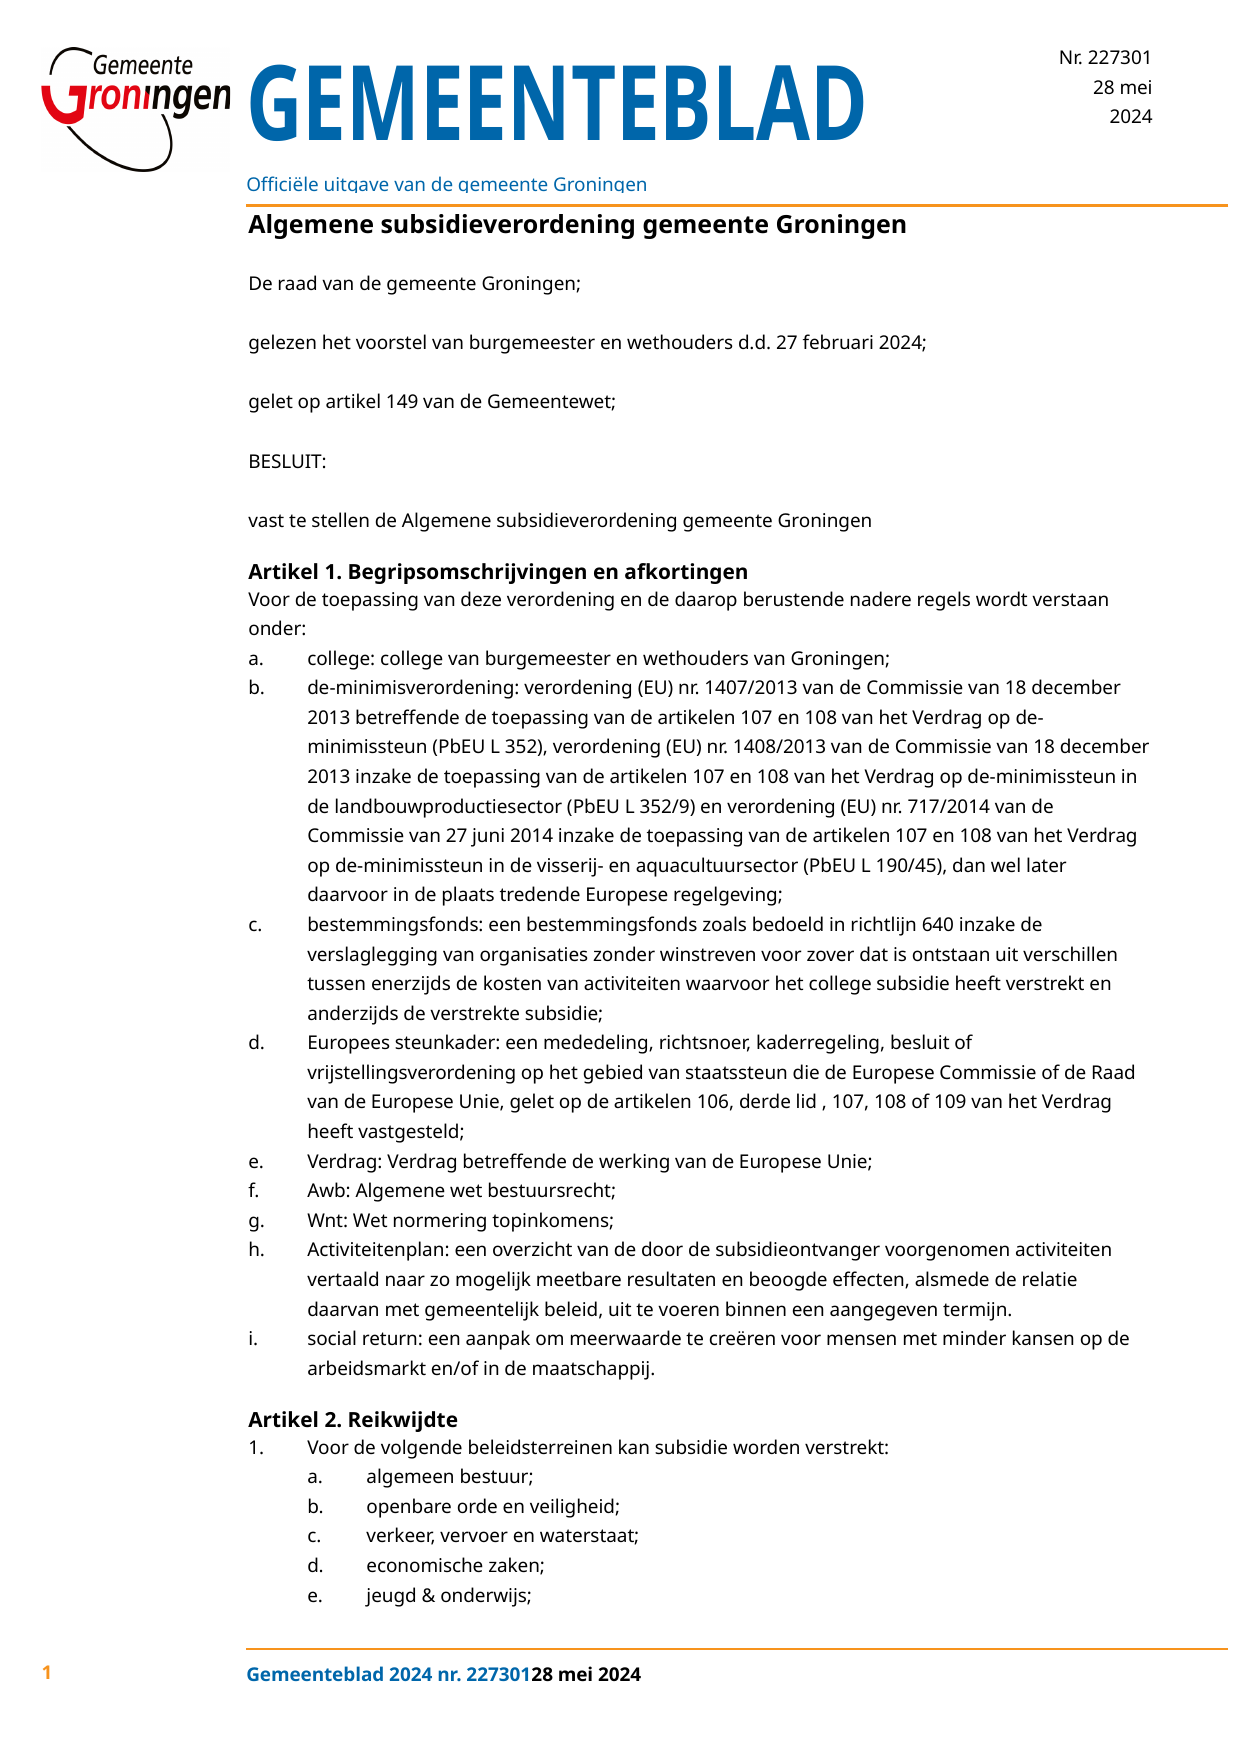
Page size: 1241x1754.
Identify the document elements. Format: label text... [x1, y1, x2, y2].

text Voor de toepassing van deze verordening en de daarop berustende nadere regels wordt verstaan onder: [248, 586, 1152, 641]
text Artikel 1. Begripsomschrijvingen en afkortingen [248, 557, 1152, 586]
list Verdrag: Verdrag betreffende de werking van de Europese Unie; [248, 1148, 1152, 1174]
list de-minimisverordening: verordening (EU) nr. 1407/2013 van de Commissie van 18 december 2013 betreffende de toepassing van de artikelen 107 en 108 van het Verdrag op de-minimissteun (PbEU L 352), verordening (EU) nr. 1408/2013 van de Commissie van 18 december 2013 inzake de toepassing van de artikelen 107 en 108 van het Verdrag op de-minimissteun in de landbouwproductiesector (PbEU L 352/9) en verordening (EU) nr. 717/2014 van de Commissie van 27 juni 2014 inzake de toepassing van de artikelen 107 en 108 van het Verdrag op de-minimissteun in de visserij- en aquacultuursector (PbEU L 190/45), dan wel later daarvoor in de plaats tredende Europese regelgeving; [248, 674, 1152, 907]
list algemeen bestuur; [307, 1463, 1152, 1489]
text BESLUIT: [248, 448, 1152, 473]
list jeugd & onderwijs; [307, 1582, 1152, 1607]
list Activiteitenplan: een overzicht van de door de subsidieontvanger voorgenomen activiteiten vertaald naar zo mogelijk meetbare resultaten en beoogde effecten, alsmede de relatie daarvan met gemeentelijk beleid, uit te voeren binnen een aangegeven termijn. [248, 1237, 1152, 1322]
list Wnt: Wet normering topinkomens; [248, 1207, 1152, 1233]
text gelet op artikel 149 van de Gemeentewet; [248, 389, 1152, 414]
picture [41, 47, 231, 172]
list openbare orde en veiligheid; [307, 1493, 1152, 1519]
list Europees steunkader: een mededeling, richtsnoer, kaderregeling, besluit of vrijstellingsverordening op het gebied van staatssteun die de Europese Commissie of de Raad van de Europese Unie, gelet op de artikelen 106, derde lid , 107, 108 of 109 van het Verdrag heeft vastgesteld; [248, 1029, 1152, 1144]
text Artikel 2. Reikwijdte [248, 1405, 1152, 1434]
list economische zaken; [307, 1552, 1152, 1578]
list social return: een aanpak om meerwaarde te creëren voor mensen met minder kansen op de arbeidsmarkt en/of in de maatschappij. [248, 1325, 1152, 1381]
text Algemene subsidieverordening gemeente Groningen [248, 207, 1152, 241]
text vast te stellen de Algemene subsidieverordening gemeente Groningen [248, 507, 1152, 533]
text gelezen het voorstel van burgemeester en wethouders d.d. 27 februari 2024; [248, 329, 1152, 355]
list Voor de volgende beleidsterreinen kan subsidie worden verstrekt: [248, 1434, 1152, 1459]
text De raad van de gemeente Groningen; [248, 270, 1152, 296]
list Awb: Algemene wet bestuursrecht; [248, 1177, 1152, 1203]
list college: college van burgemeester en wethouders van Groningen; [248, 645, 1152, 671]
list verkeer, vervoer en waterstaat; [307, 1523, 1152, 1548]
list bestemmingsfonds: een bestemmingsfonds zoals bedoeld in richtlijn 640 inzake de verslaglegging van organisaties zonder winstreven voor zover dat is ontstaan uit verschillen tussen enerzijds de kosten van activiteiten waarvoor het college subsidie heeft verstrekt en anderzijds de verstrekte subsidie; [248, 911, 1152, 1026]
